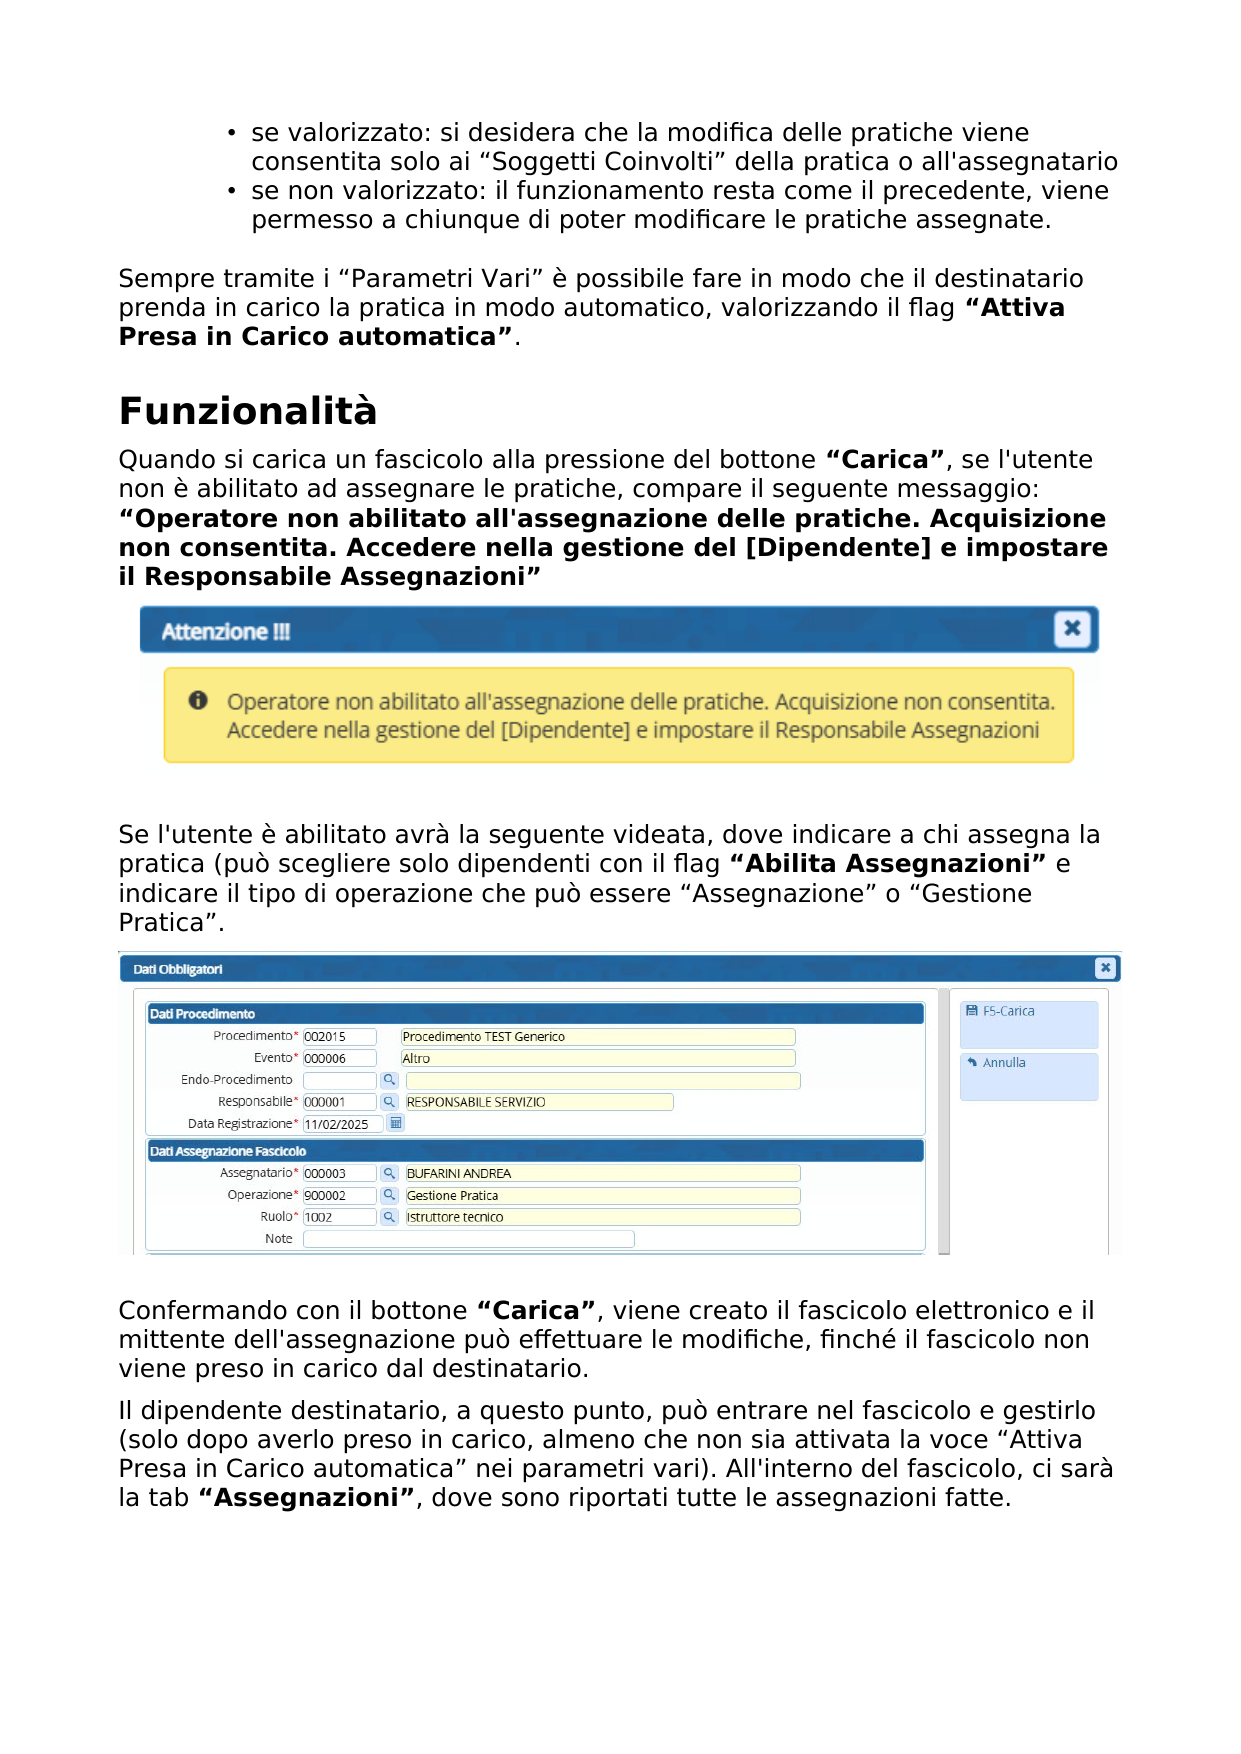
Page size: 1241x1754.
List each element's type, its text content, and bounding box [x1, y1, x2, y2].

text Sempre tramite i “Parametri Vari” è possibile fare in modo che il destinatario prenda in carico la pratica in modo automatico, valorizzando il flag “Attiva Presa in Carico automatica”. [118, 264, 1122, 352]
list se valorizzato: si desidera che la modifica delle pratiche viene consentita solo ai “Soggetti Coinvolti” della pratica o all'assegnatario [236, 118, 1122, 176]
picture [139, 603, 1101, 779]
list se non valorizzato: il funzionamento resta come il precedente, viene permesso a chiunque di poter modificare le pratiche assegnate. [236, 176, 1122, 235]
text Quando si carica un fascicolo alla pressione del bottone “Carica”, se l'utente non è abilitato ad assegnare le pratiche, compare il seguente messaggio: “Operatore non abilitato all'assegnazione delle pratiche. Acquisizione non consentita. Accedere nella gestione del [Dipendente] e impostare il Responsabile Assegnazioni” [118, 445, 1122, 591]
picture [118, 949, 1123, 1255]
text Confermando con il bottone “Carica”, viene creato il fascicolo elettronico e il mittente dell'assegnazione può effettuare le modifiche, finché il fascicolo non viene preso in carico dal destinatario. [118, 1296, 1122, 1383]
text Il dipendente destinatario, a questo punto, può entrare nel fascicolo e gestirlo (solo dopo averlo preso in carico, almeno che non sia attivata la voce “Attiva Presa in Carico automatica” nei parametri vari). All'interno del fascicolo, ci sarà la tab “Assegnazioni”, dove sono riportati tutte le assegnazioni fatte. [118, 1396, 1122, 1513]
subtitle Funzionalità [118, 389, 1122, 433]
text Se l'utente è abilitato avrà la seguente videata, dove indicare a chi assegna la pratica (può scegliere solo dipendenti con il flag “Abilita Assegnazioni” e indicare il tipo di operazione che può essere “Assegnazione” o “Gestione Pratica”. [118, 820, 1122, 937]
